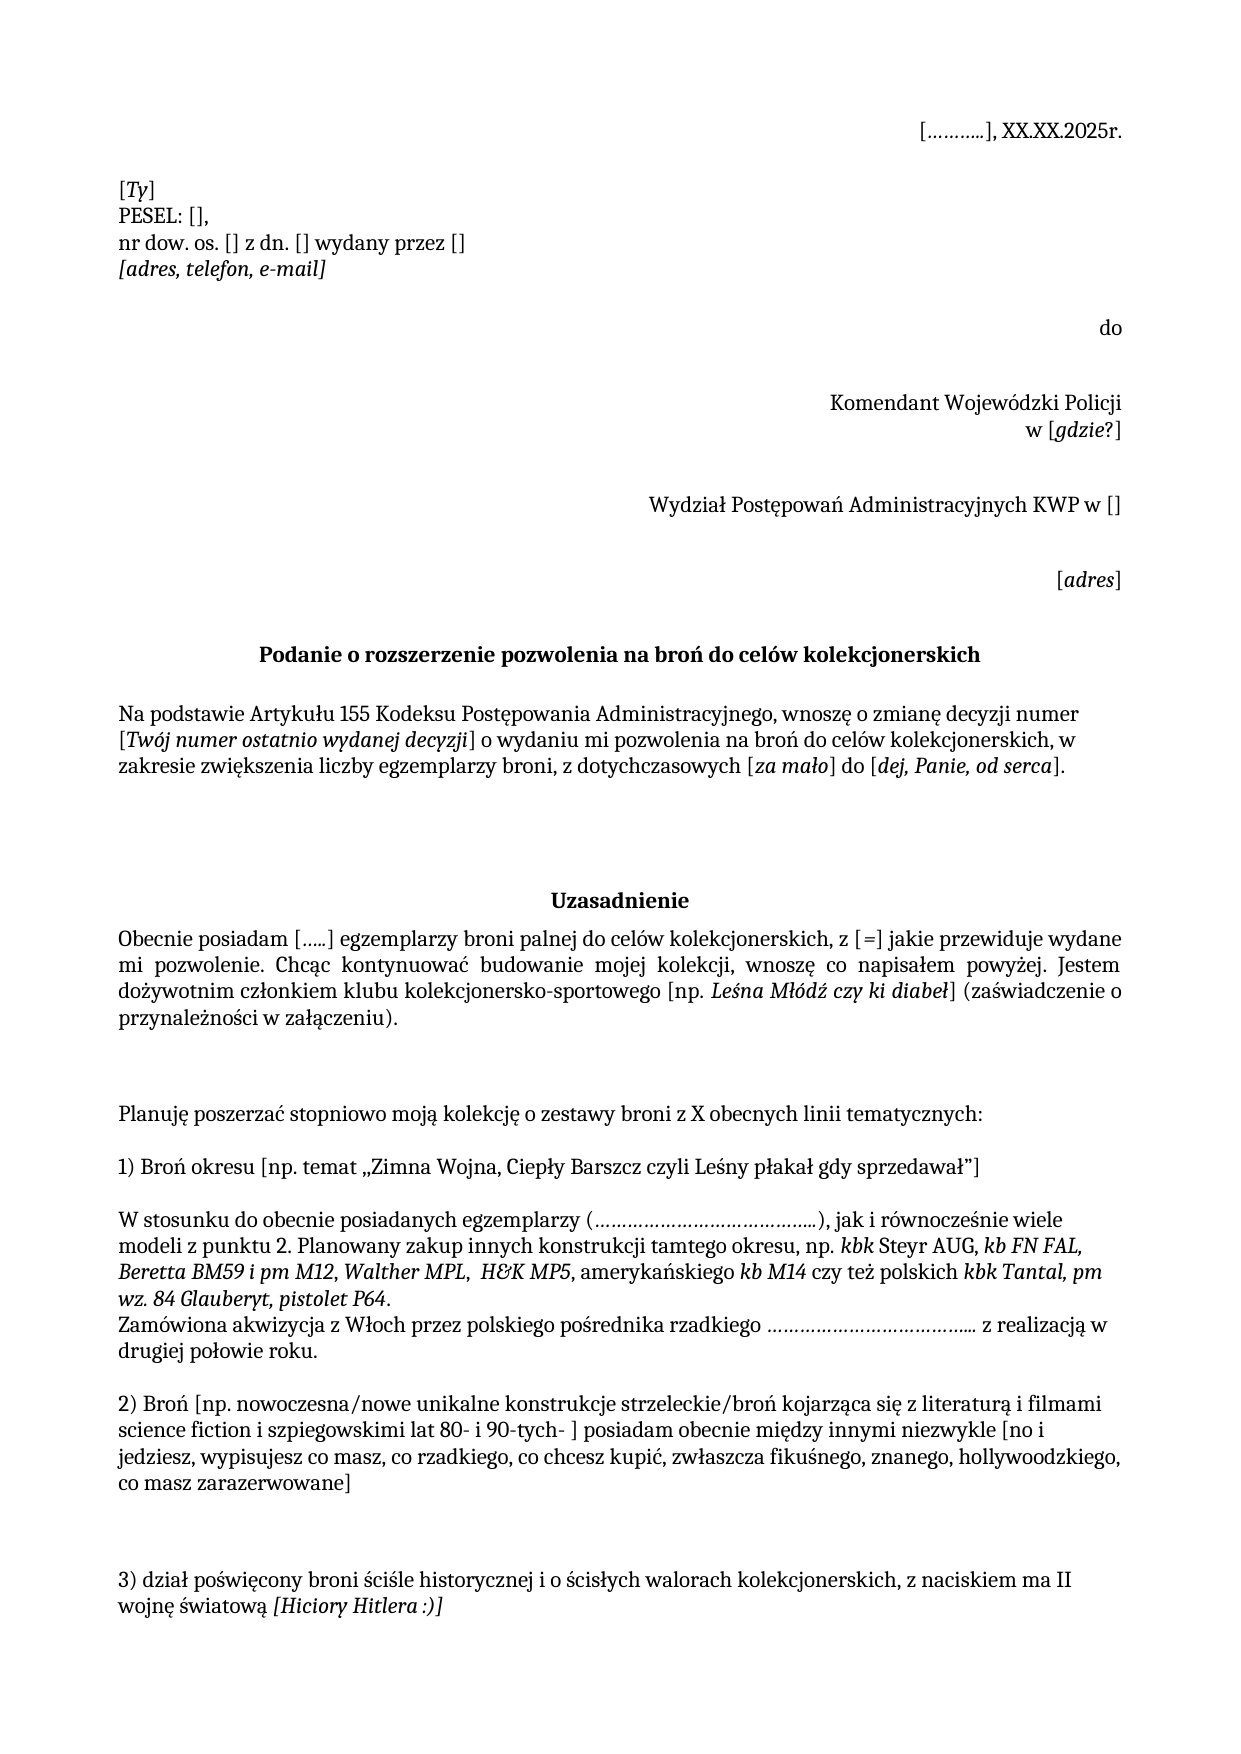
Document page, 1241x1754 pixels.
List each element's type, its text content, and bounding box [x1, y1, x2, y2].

text Planuję poszerzać stopniowo moją kolekcję o zestawy broni z X obecnych linii tematycznych: 1) Broń okresu [np. temat ,,Zimna Wojna, Ciepły Barszcz czyli Leśny płakał gdy sprzedawał”] W stosunku do obecnie posiadanych egzemplarzy (…………………………………..), jak i równocześnie wiele modeli z punktu 2. Planowany zakup innych konstrukcji tamtego okresu, np. kbk Steyr AUG, kb FN FAL, Beretta BM59 i pm M12, Walther MPL, H&K MP5, amerykańskiego kb M14 czy też polskich kbk Tantal, pm wz. 84 Glauberyt, pistolet P64. Zamówiona akwizycja z Włoch przez polskiego pośrednika rzadkiego ………………………………... z realizacją w drugiej połowie roku. 2) Broń [np. nowoczesna/nowe unikalne konstrukcje strzeleckie/broń kojarząca się z literaturą i filmami science fiction i szpiegowskimi lat 80- i 90-tych- ] posiadam obecnie między innymi niezwykle [no i jedziesz, wypisujesz co masz, co rzadkiego, co chcesz kupić, zwłaszcza fikuśnego, znanego, hollywoodzkiego, co masz zarazerwowane] [118, 1101, 1122, 1496]
text [………..], XX.XX.2025r. [118, 118, 1122, 144]
text Komendant Wojewódzki Policji w [gdzie?] [118, 390, 1122, 443]
text [Ty] PESEL: [], nr dow. os. [] z dn. [] wydany przez [] [adres, telefon, e-mail] [118, 177, 1122, 282]
text 3) dział poświęcony broni ściśle historycznej i o ścisłych walorach kolekcjonerskich, z naciskiem ma II wojnę światową [Hiciory Hitlera :)] [118, 1567, 1122, 1619]
text Wydział Postępowań Administracyjnych KWP w [] [118, 491, 1122, 518]
text Obecnie posiadam […..] egzemplarzy broni palnej do celów kolekcjonerskich, z [=] jakie przewiduje wydane mi pozwolenie. Chcąc kontynuować budowanie mojej kolekcji, wnoszę co napisałem powyżej. Jestem dożywotnim członkiem klubu kolekcjonersko-sportowego [np. Leśna Młódź czy ki diabeł] (zaświadczenie o przynależności w załączeniu). [118, 925, 1122, 1031]
text Na podstawie Artykułu 155 Kodeksu Postępowania Administracyjnego, wnoszę o zmianę decyzji numer [Twój numer ostatnio wydanej decyzji] o wydaniu mi pozwolenia na broń do celów kolekcjonerskich, w zakresie zwiększenia liczby egzemplarzy broni, z dotychczasowych [za mało] do [dej, Panie, od serca]. [118, 701, 1122, 779]
text do [118, 315, 1122, 341]
text Podanie o rozszerzenie pozwolenia na broń do celów kolekcjonerskich [118, 642, 1122, 668]
text Uzasadnienie [118, 888, 1122, 914]
text [adres] [118, 567, 1122, 593]
